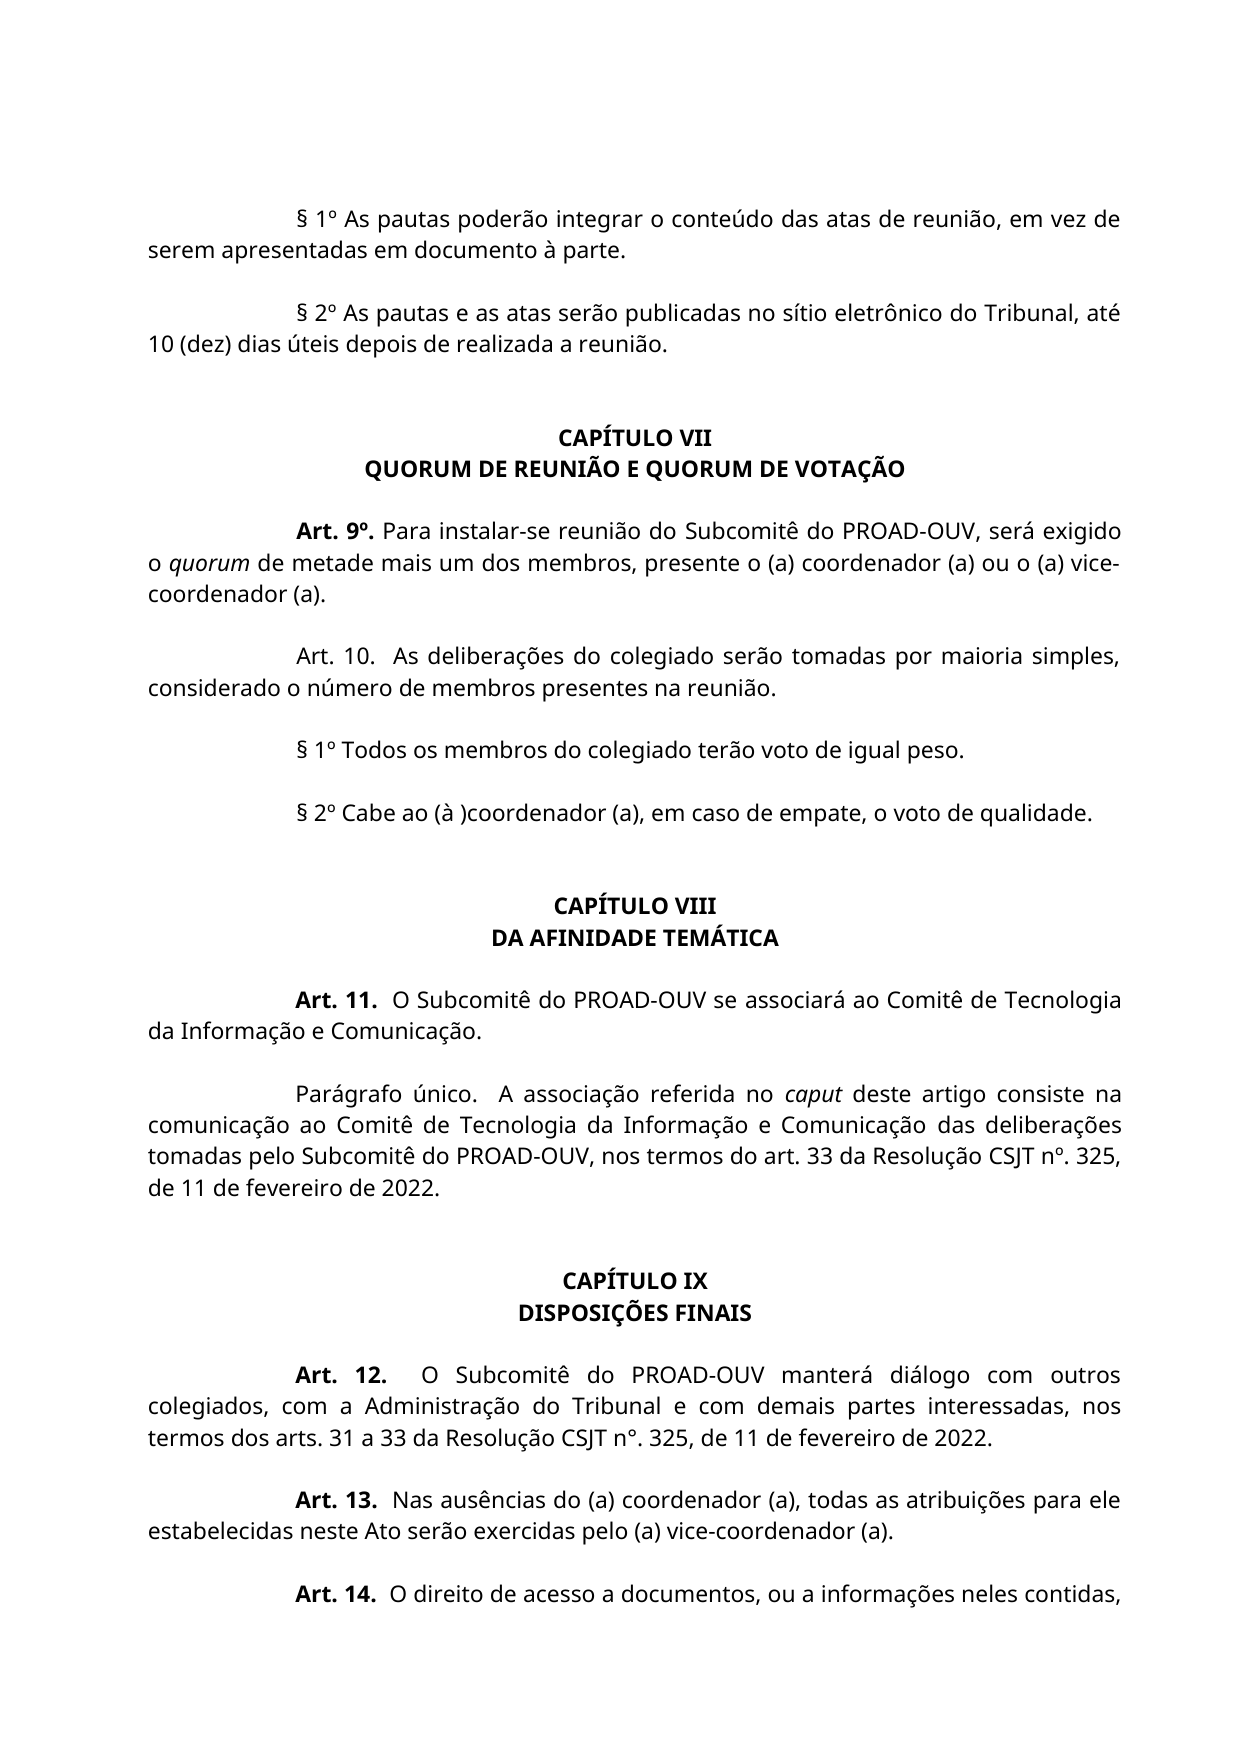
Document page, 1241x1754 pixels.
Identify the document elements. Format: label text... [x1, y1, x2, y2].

text DA AFINIDADE TEMÁTICA [148, 922, 1122, 953]
text Art. 10. As deliberações do colegiado serão tomadas por maioria simples, considerado o número de membros presentes na reunião. [148, 640, 1122, 703]
text Art. 9º. Para instalar-se reunião do Subcomitê do PROAD-OUV, será exigido o quorum de metade mais um dos membros, presente o (a) coordenador (a) ou o (a) vice-coordenador (a). [148, 515, 1122, 609]
text CAPÍTULO VII [148, 422, 1122, 453]
text Art. 13. Nas ausências do (a) coordenador (a), todas as atribuições para ele estabelecidas neste Ato serão exercidas pelo (a) vice-coordenador (a). [148, 1484, 1122, 1547]
text Art. 12. O Subcomitê do PROAD-OUV manterá diálogo com outros colegiados, com a Administração do Tribunal e com demais partes interessadas, nos termos dos arts. 31 a 33 da Resolução CSJT n°. 325, de 11 de fevereiro de 2022. [148, 1359, 1122, 1453]
text CAPÍTULO VIII [148, 890, 1122, 922]
text DISPOSIÇÕES FINAIS [148, 1297, 1122, 1328]
text § 1º As pautas poderão integrar o conteúdo das atas de reunião, em vez de serem apresentadas em documento à parte. [148, 203, 1122, 265]
text Art. 11. O Subcomitê do PROAD-OUV se associará ao Comitê de Tecnologia da Informação e Comunicação. [148, 984, 1122, 1047]
text CAPÍTULO IX [148, 1265, 1122, 1297]
text § 1º Todos os membros do colegiado terão voto de igual peso. [148, 734, 1122, 765]
text § 2º Cabe ao (à )coordenador (a), em caso de empate, o voto de qualidade. [148, 797, 1122, 828]
text Parágrafo único. A associação referida no caput deste artigo consiste na comunicação ao Comitê de Tecnologia da Informação e Comunicação das deliberações tomadas pelo Subcomitê do PROAD-OUV, nos termos do art. 33 da Resolução CSJT nº. 325, de 11 de fevereiro de 2022. [148, 1078, 1122, 1203]
text Art. 14. O direito de acesso a documentos, ou a informações neles contidas, [148, 1578, 1122, 1609]
text § 2º As pautas e as atas serão publicadas no sítio eletrônico do Tribunal, até 10 (dez) dias úteis depois de realizada a reunião. [148, 297, 1122, 359]
text QUORUM DE REUNIÃO E QUORUM DE VOTAÇÃO [148, 453, 1122, 484]
